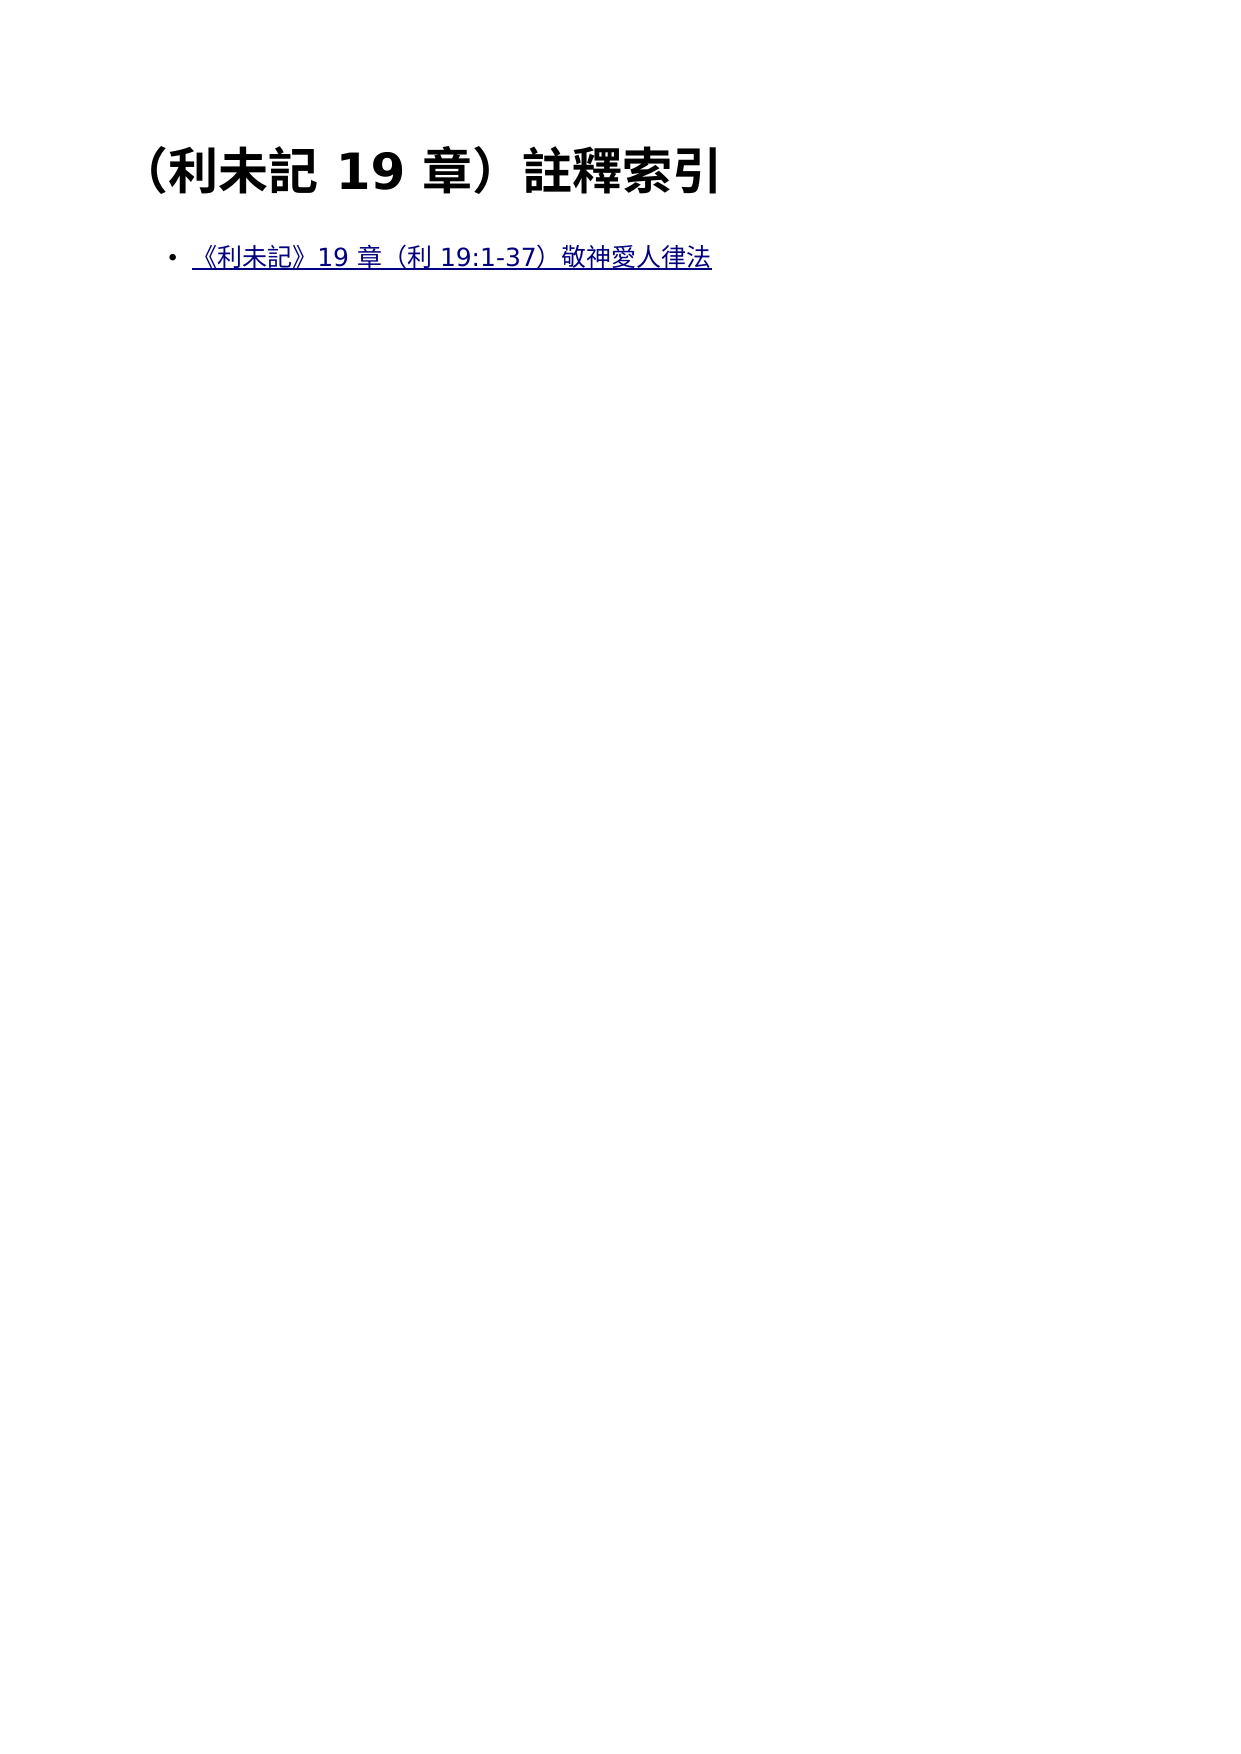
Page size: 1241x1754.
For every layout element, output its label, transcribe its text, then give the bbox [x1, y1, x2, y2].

list 《利未記》19 章（利 19:1-37）敬神愛人律法 [177, 243, 1122, 272]
subtitle （利未記 19 章）註釋索引 [118, 143, 1122, 201]
